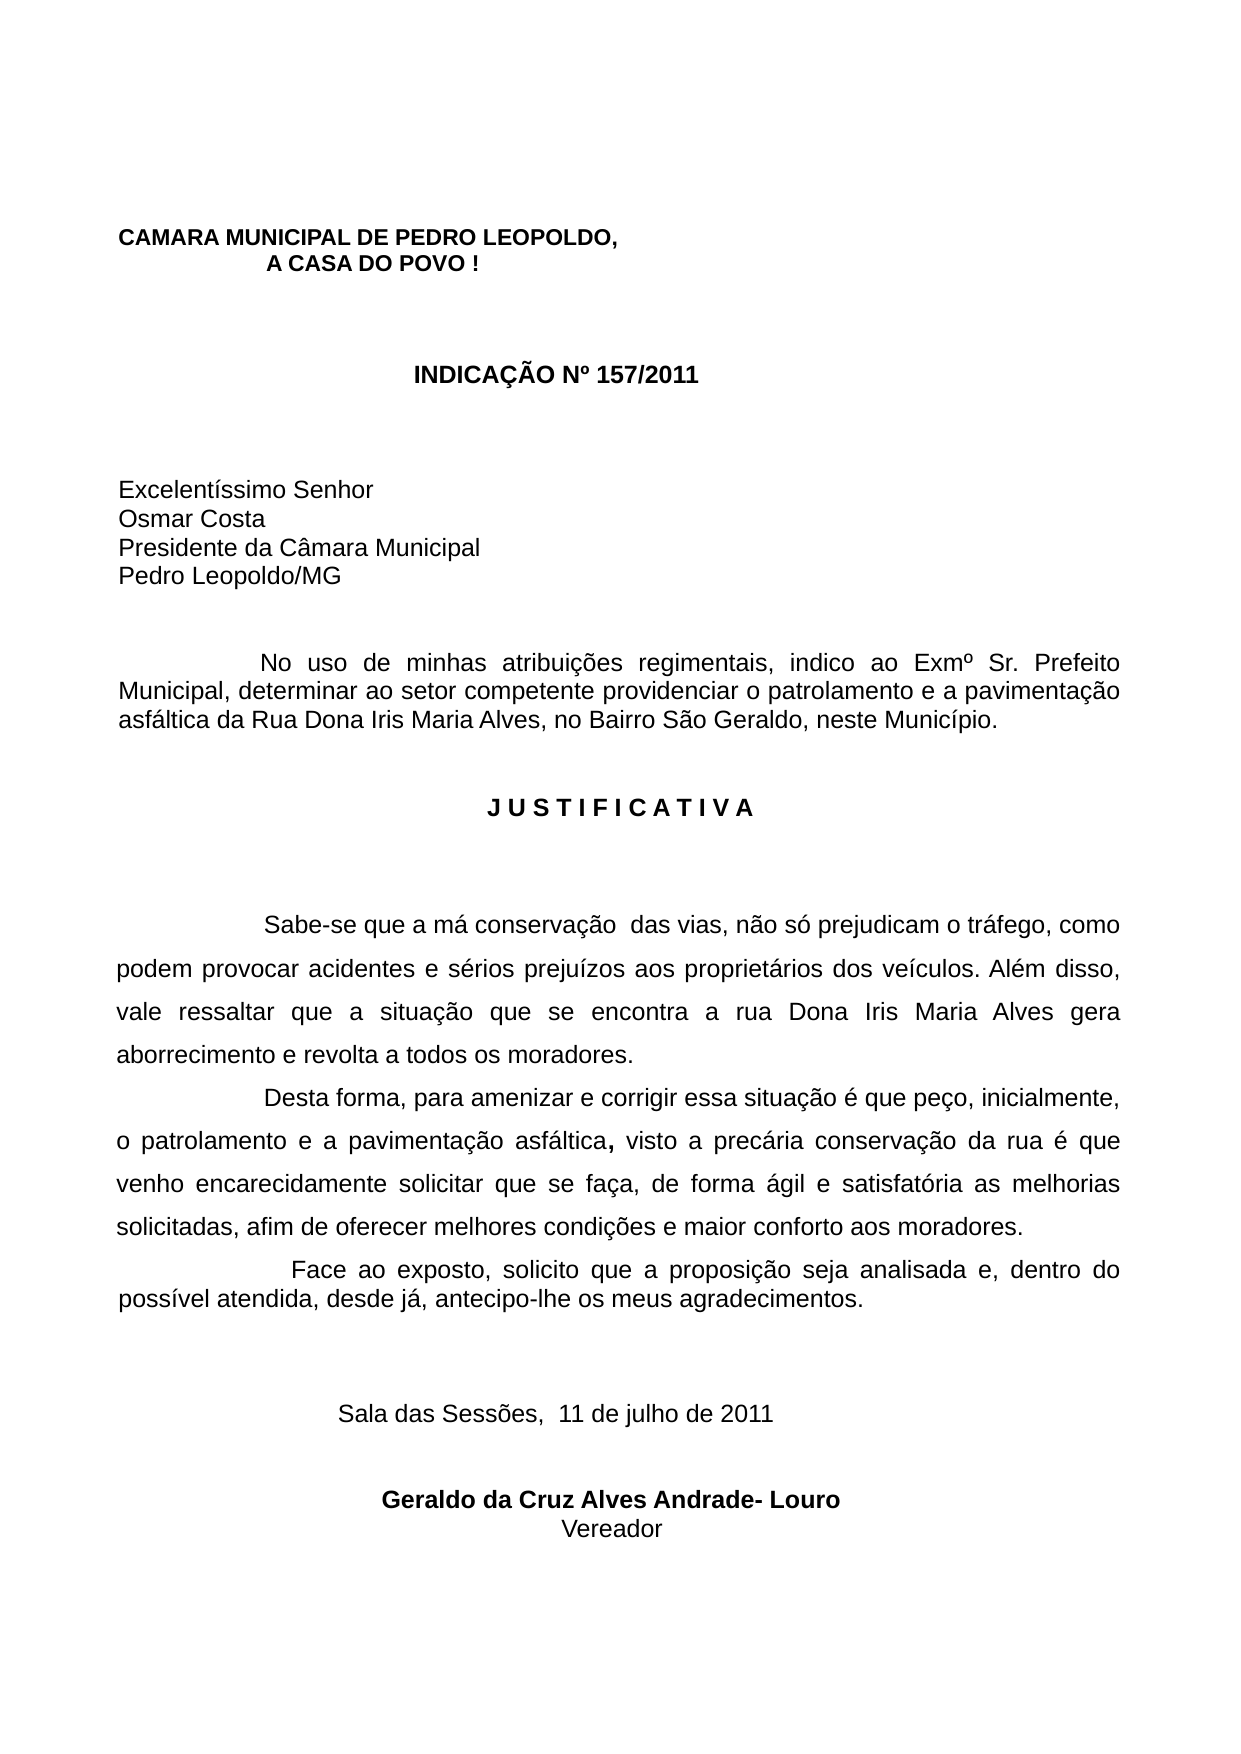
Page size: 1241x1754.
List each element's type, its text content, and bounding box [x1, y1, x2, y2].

text Pedro Leopoldo/MG [118, 561, 1122, 590]
text No uso de minhas atribuições regimentais, indico ao Exmº Sr. Prefeito Municipal, determinar ao setor competente providenciar o patrolamento e a pavimentação asfáltica da Rua Dona Iris Maria Alves, no Bairro São Geraldo, neste Município. [118, 648, 1122, 734]
text Presidente da Câmara Municipal [118, 533, 1122, 561]
text Desta forma, para amenizar e corrigir essa situação é que peço, inicialmente, o patrolamento e a pavimentação asfáltica, visto a precária conservação da rua é que venho encarecidamente solicitar que se faça, de forma ágil e satisfatória as melhorias solicitadas, afim de oferecer melhores condições e maior conforto aos moradores. [116, 1083, 1122, 1241]
text Geraldo da Cruz Alves Andrade- Louro [118, 1486, 1122, 1514]
text A CASA DO POVO ! [118, 250, 1122, 276]
text Sala das Sessões, 11 de julho de 2011 [116, 1399, 1122, 1428]
text J U S T I F I C A T I V A [118, 793, 1122, 822]
text Excelentíssimo Senhor [118, 475, 1122, 504]
text Osmar Costa [118, 504, 1122, 533]
text INDICAÇÃO Nº 157/2011 [118, 360, 1122, 389]
text Sabe-se que a má conservação das vias, não só prejudicam o tráfego, como podem provocar acidentes e sérios prejuízos aos proprietários dos veículos. Além disso, vale ressaltar que a situação que se encontra a rua Dona Iris Maria Alves gera aborrecimento e revolta a todos os moradores. [116, 911, 1122, 1069]
text Face ao exposto, solicito que a proposição seja analisada e, dentro do possível atendida, desde já, antecipo-lhe os meus agradecimentos. [118, 1256, 1122, 1313]
text Vereador [118, 1514, 1122, 1543]
text CAMARA MUNICIPAL DE PEDRO LEOPOLDO, [118, 223, 1122, 250]
